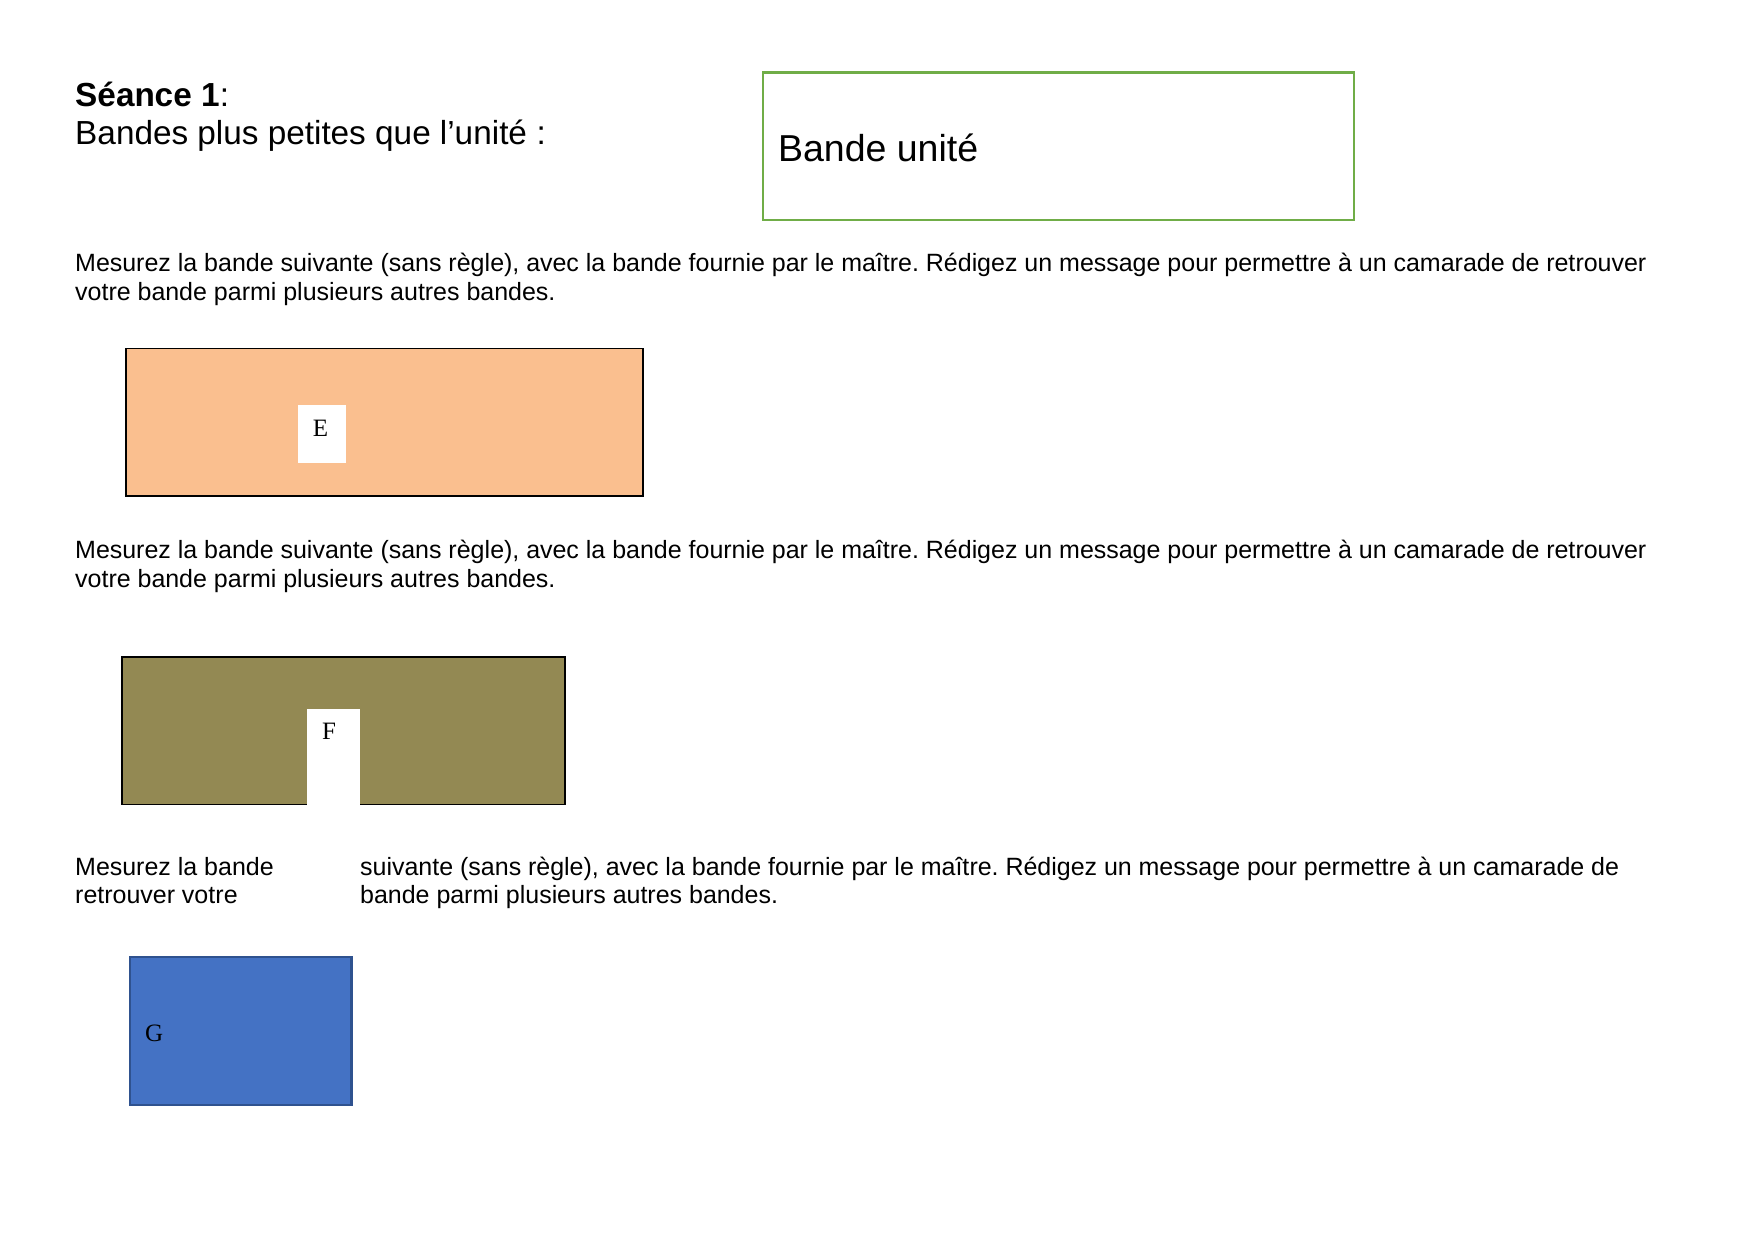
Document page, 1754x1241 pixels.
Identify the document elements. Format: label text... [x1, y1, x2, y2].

text [1355, 75, 1679, 113]
text Mesurez la bande suivante (sans règle), avec la bande fournie par le maître. Rédigez un message pour permettre à un camarade de retrouver votre bande parmi plusieurs autres bandes. [75, 248, 1679, 305]
text Mesurez la bande suivante (sans règle), avec la bande fournie par le maître. Rédigez un message pour permettre à un camarade de retrouver votre bande parmi plusieurs autres bandes. [360, 852, 1679, 909]
text Séance 1: [75, 75, 762, 113]
text Bandes plus petites que l’unité : [75, 113, 762, 152]
text Mesurez la bande suivante (sans règle), avec la bande fournie par le maître. Rédigez un message pour permettre à un camarade de retrouver votre bande parmi plusieurs autres bandes. [75, 852, 307, 909]
text [1355, 113, 1679, 152]
text E [313, 413, 331, 441]
text F [322, 716, 345, 745]
text Mesurez la bande suivante (sans règle), avec la bande fournie par le maître. Rédigez un message pour permettre à un camarade de retrouver votre bande parmi plusieurs autres bandes. [75, 535, 1679, 593]
